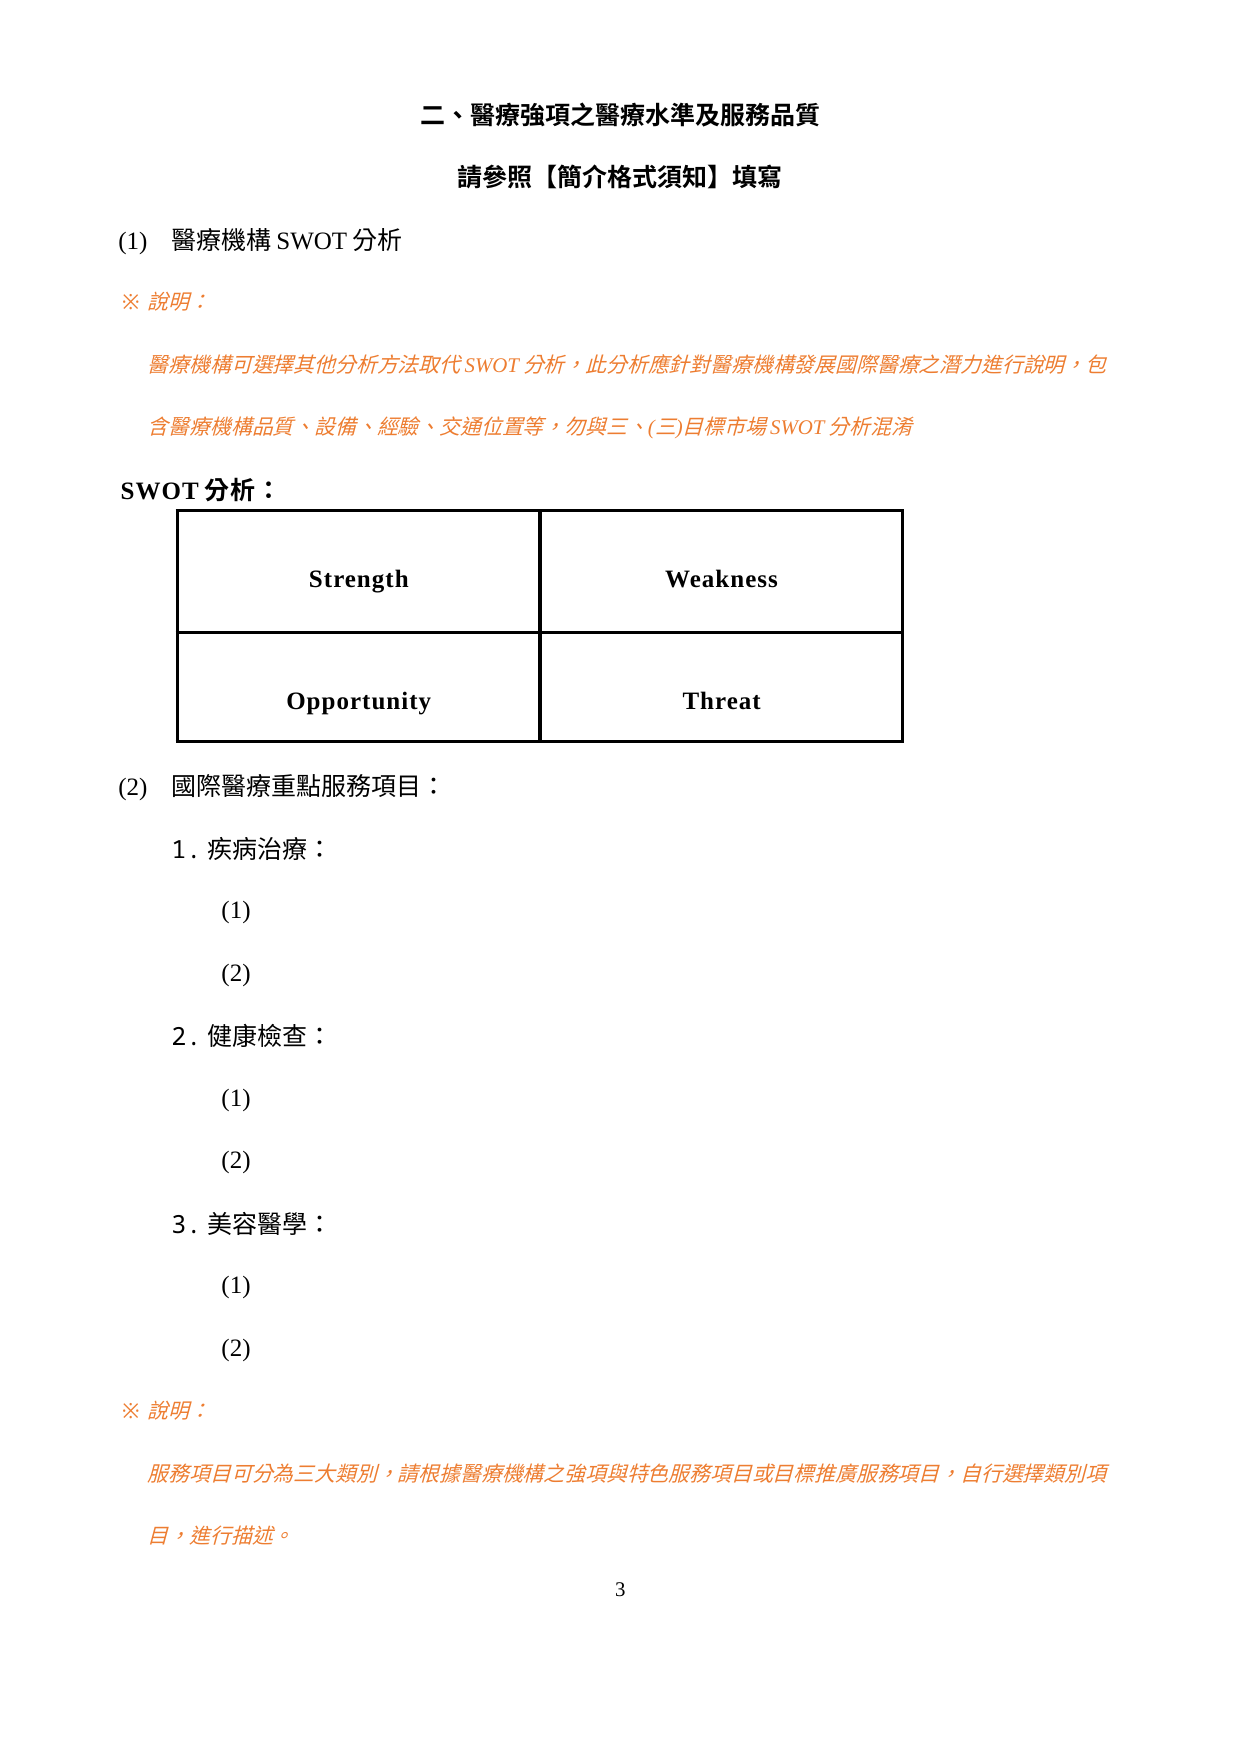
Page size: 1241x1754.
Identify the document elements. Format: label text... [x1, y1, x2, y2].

text 醫療機構可選擇其他分析方法取代SWOT分析，此分析應針對醫療機構發展國際醫療之潛力進行說明，包含醫療機構品質、設備、經驗、交通位置等，勿與三、(三)目標市場SWOT分析混淆 [148, 322, 1122, 447]
table_header Weakness [542, 512, 901, 631]
list 醫療機構SWOT分析 [118, 197, 1122, 259]
list 說明： [118, 1368, 1122, 1431]
text 服務項目可分為三大類別，請根據醫療機構之強項與特色服務項目或目標推廣服務項目，自行選擇類別項目，進行描述。 [148, 1431, 1122, 1556]
table_cell Threat [542, 634, 901, 740]
table_header Strength [179, 512, 538, 631]
list 疾病治療： [171, 806, 1122, 868]
text SWOT分析： [120, 447, 1122, 509]
text 二、醫療強項之醫療水準及服務品質 [118, 72, 1122, 134]
list 說明： [118, 259, 1122, 322]
list 健康檢查： [171, 993, 1122, 1056]
list 國際醫療重點服務項目： [118, 743, 1122, 806]
list 美容醫學： [171, 1181, 1122, 1243]
table_cell Opportunity [179, 634, 538, 740]
text 請參照【簡介格式須知】填寫 [118, 134, 1122, 197]
